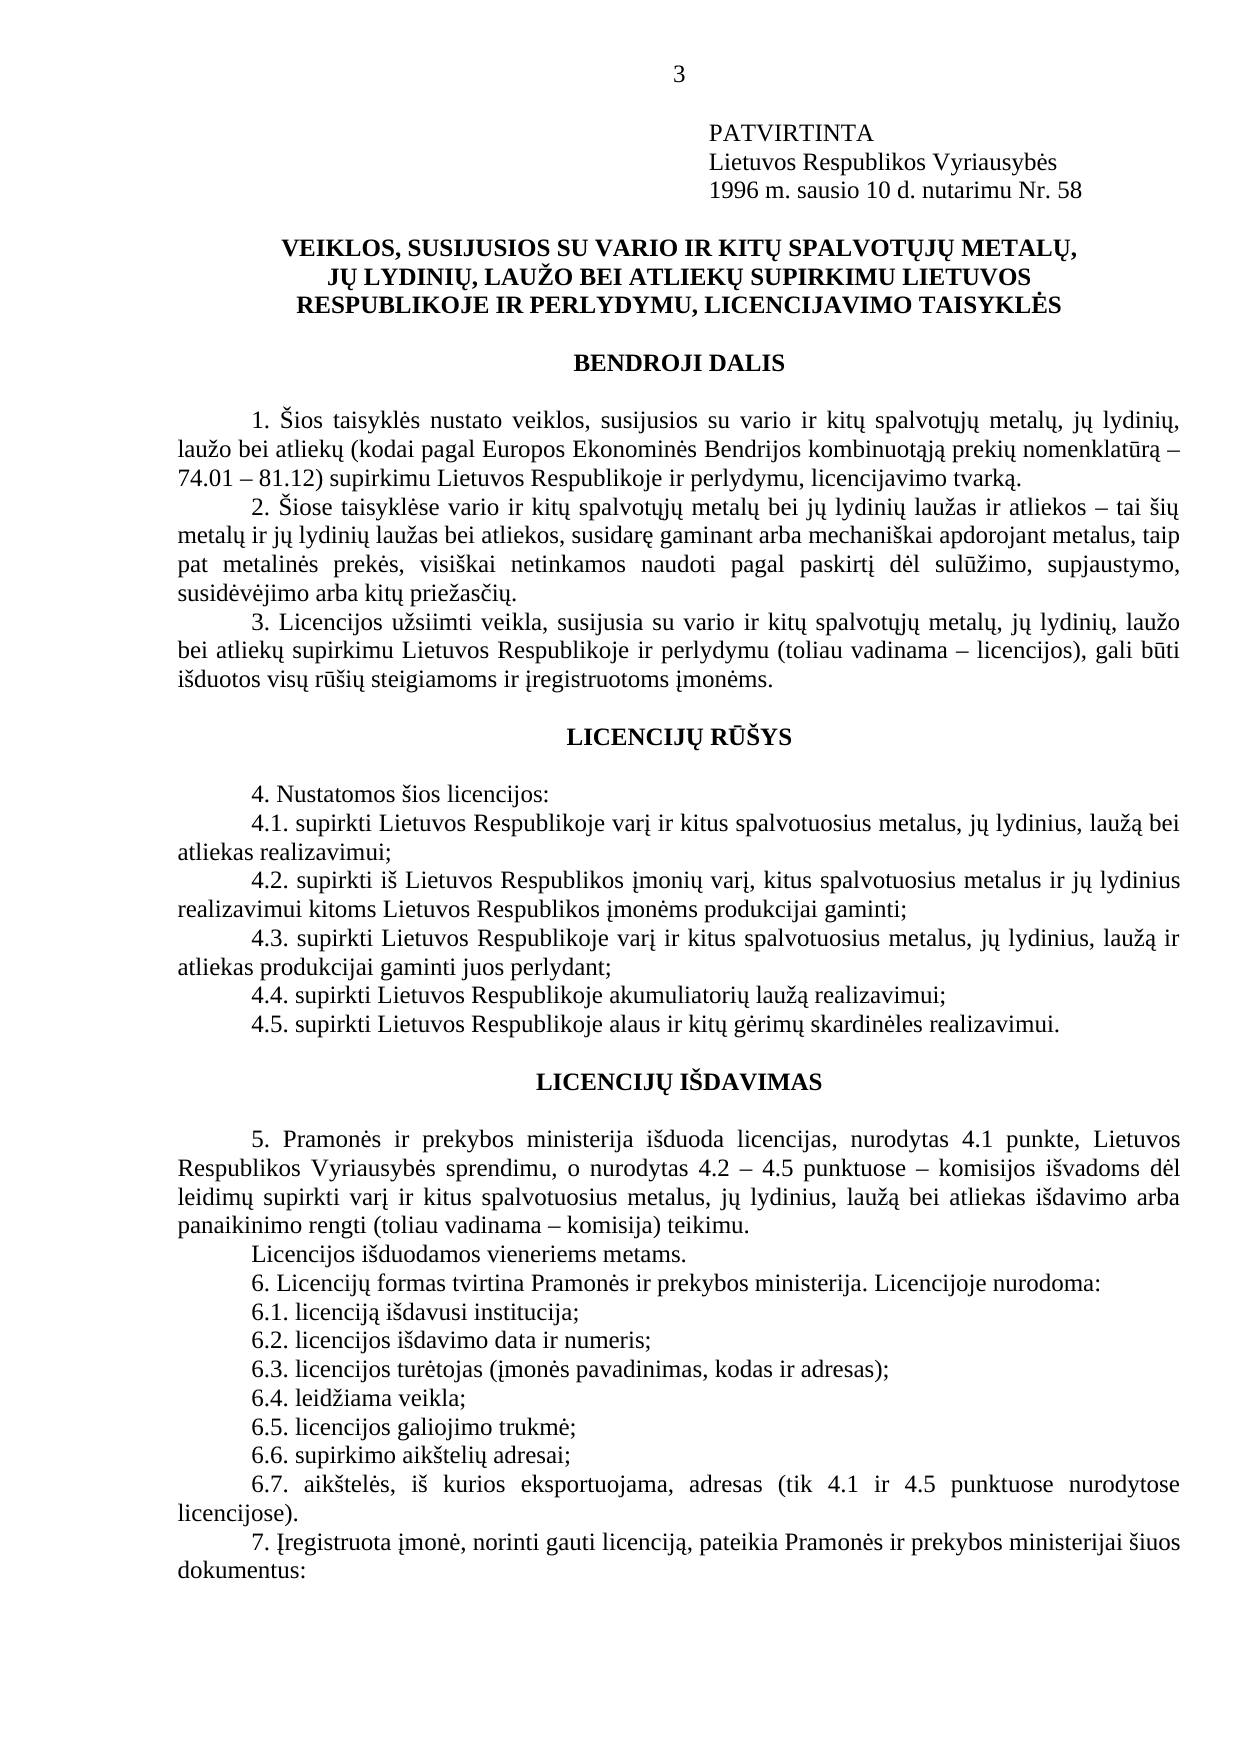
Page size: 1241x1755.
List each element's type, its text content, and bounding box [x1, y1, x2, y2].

text Licencijų išdavimas [177, 1067, 1181, 1096]
text 4.4. supirkti Lietuvos Respublikoje akumuliatorių laužą realizavimui; [177, 981, 1181, 1009]
text 6.7. aikštelės, iš kurios eksportuojama, adresas (tik 4.1 ir 4.5 punktuose nurodytose licencijose). [177, 1469, 1181, 1527]
text Veiklos, susijusios su vario ir kitų spalvotųjų metalų, [177, 233, 1181, 262]
text Licencijos išduodamos vieneriems metams. [177, 1239, 1181, 1268]
text 6.6. supirkimo aikštelių adresai; [177, 1441, 1181, 1469]
text 6.1. licenciją išdavusi institucija; [177, 1297, 1181, 1326]
text PATVIRTINTA [709, 118, 1181, 147]
text 6.2. licencijos išdavimo data ir numeris; [177, 1326, 1181, 1354]
text 5. Pramonės ir prekybos ministerija išduoda licencijas, nurodytas 4.1 punkte, Lietuvos Respublikos Vyriausybės sprendimu, o nurodytas 4.2 – 4.5 punktuose – komisijos išvadoms dėl leidimų supirkti varį ir kitus spalvotuosius metalus, jų lydinius, laužą bei atliekas išdavimo arba panaikinimo rengti (toliau vadinama – komisija) teikimu. [177, 1124, 1181, 1239]
text 1996 m. sausio 10 d. nutarimu Nr. 58 [177, 176, 1181, 204]
text 6. Licencijų formas tvirtina Pramonės ir prekybos ministerija. Licencijoje nurodoma: [177, 1268, 1181, 1297]
text 6.4. leidžiama veikla; [177, 1383, 1181, 1412]
text 7. Įregistruota įmonė, norinti gauti licenciją, pateikia Pramonės ir prekybos ministerijai šiuos dokumentus: [177, 1527, 1181, 1584]
text 4. Nustatomos šios licencijos: [177, 779, 1181, 808]
text 2. Šiose taisyklėse vario ir kitų spalvotųjų metalų bei jų lydinių laužas ir atliekos – tai šių metalų ir jų lydinių laužas bei atliekos, susidarę gaminant arba mechaniškai apdorojant metalus, taip pat metalinės prekės, visiškai netinkamos naudoti pagal paskirtį dėl sulūžimo, supjaustymo, susidėvėjimo arba kitų priežasčių. [177, 492, 1181, 607]
text Lietuvos Respublikos Vyriausybės [177, 147, 1181, 176]
text 6.5. licencijos galiojimo trukmė; [177, 1412, 1181, 1441]
text 4.2. supirkti iš Lietuvos Respublikos įmonių varį, kitus spalvotuosius metalus ir jų lydinius realizavimui kitoms Lietuvos Respublikos įmonėms produkcijai gaminti; [177, 866, 1181, 923]
text Bendroji dalis [177, 348, 1181, 377]
text 4.5. supirkti Lietuvos Respublikoje alaus ir kitų gėrimų skardinėles realizavimui. [177, 1009, 1181, 1038]
text 3. Licencijos užsiimti veikla, susijusia su vario ir kitų spalvotųjų metalų, jų lydinių, laužo bei atliekų supirkimu Lietuvos Respublikoje ir perlydymu (toliau vadinama – licencijos), gali būti išduotos visų rūšių steigiamoms ir įregistruotoms įmonėms. [177, 607, 1181, 693]
text 1. Šios taisyklės nustato veiklos, susijusios su vario ir kitų spalvotųjų metalų, jų lydinių, laužo bei atliekų (kodai pagal Europos Ekonominės Bendrijos kombinuotąją prekių nomenklatūrą – 74.01 – 81.12) supirkimu Lietuvos Respublikoje ir perlydymu, licencijavimo tvarką. [177, 406, 1181, 492]
text 6.3. licencijos turėtojas (įmonės pavadinimas, kodas ir adresas); [177, 1354, 1181, 1383]
text Licencijų rūšys [177, 722, 1181, 751]
text 4.3. supirkti Lietuvos Respublikoje varį ir kitus spalvotuosius metalus, jų lydinius, laužą ir atliekas produkcijai gaminti juos perlydant; [177, 923, 1181, 981]
text 4.1. supirkti Lietuvos Respublikoje varį ir kitus spalvotuosius metalus, jų lydinius, laužą bei atliekas realizavimui; [177, 808, 1181, 866]
text jų lydinių, laužo bei atliekų supirkimu Lietuvos [177, 262, 1181, 291]
text Respublikoje ir perlydymu, licencijavimo taisyklės [177, 291, 1181, 319]
